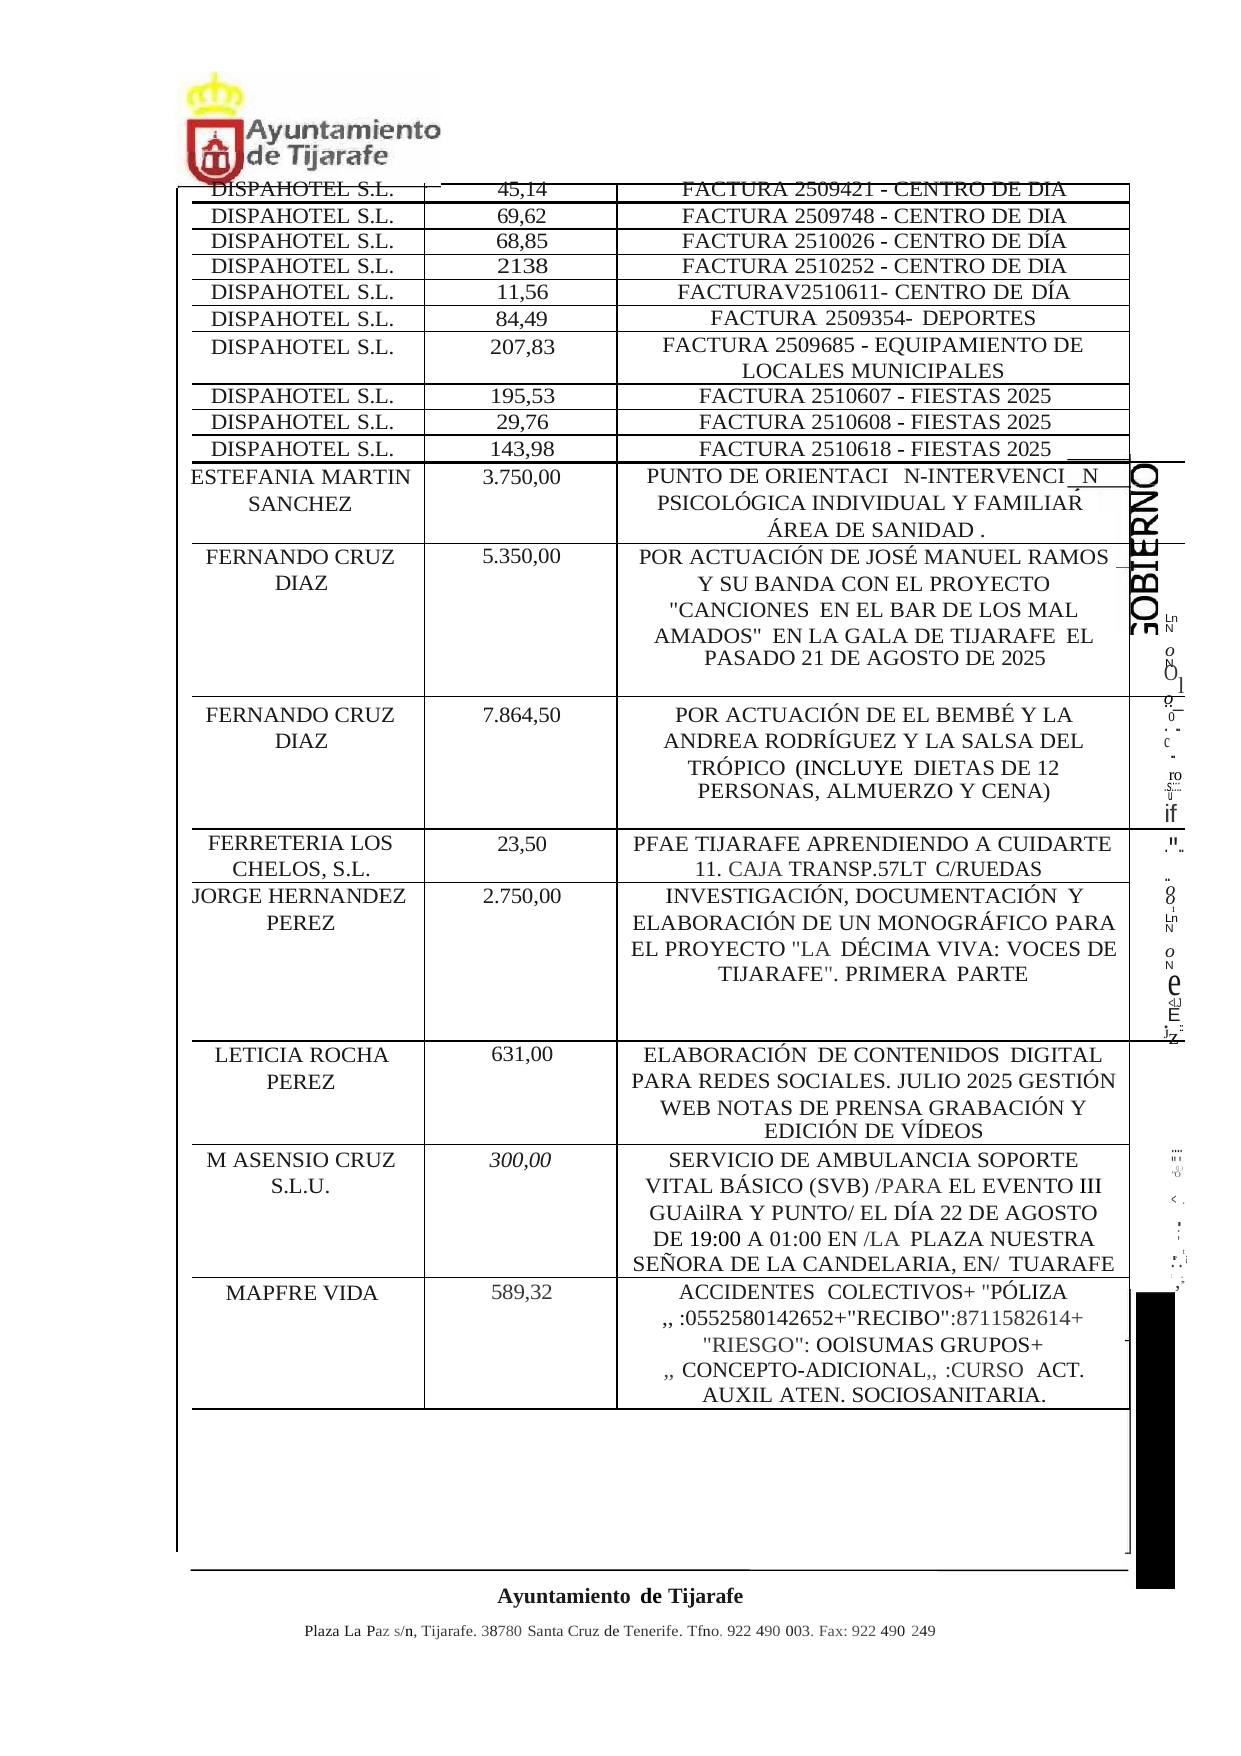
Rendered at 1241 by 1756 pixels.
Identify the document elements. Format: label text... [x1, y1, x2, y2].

table_header DISPAHOTEL S.L. [192, 188, 424, 201]
table_cell FACTURA 2509685 - EQUIPAMIENTO DE LOCALES MUNICIPALES [618, 332, 1129, 383]
table_cell 195,53 [425, 385, 616, 409]
table_cell 3.750,00 [425, 464, 616, 542]
table_cell 68,85 [425, 230, 616, 254]
table_cell 11,56 [425, 280, 616, 304]
table_cell FACTURA 2510252 - CENTRO DE DIA [618, 255, 1129, 278]
table_cell DISPAHOTEL S.L. [192, 385, 424, 409]
table_cell 69,62 [425, 204, 616, 228]
table_cell 2138 [425, 255, 616, 278]
table_cell 5.350,00 [425, 544, 616, 696]
table_cell .... "Q') "O <...;; .·.t¡: ,;, [1130, 1042, 1185, 1408]
table_cell 23,50 [425, 830, 616, 882]
table_cell FACTURAV2510611- CENTRO DE DÍA [618, 280, 1129, 304]
table_cell INVESTIGACIÓN, DOCUMENTACIÓN Y ELABORACIÓN DE UN MONOGRÁFICO PARA EL PROYECTO "LA DÉCIMA VIVA: VOCES DE TIJARAFE". PRIMERA PARTE [618, 883, 1129, 1040]
table_cell DISPAHOTEL S.L. [192, 436, 424, 461]
table_cell PFAE TIJARAFE APRENDIENDO A CUIDARTE 11. CAJA TRANSP.57LT C/RUEDAS [618, 830, 1129, 882]
table_cell FERNANDO CRUZ DIAZ [192, 544, 424, 696]
table_cell .".... o o 1 Ln No N e <l.J E •z::J [1130, 830, 1185, 1040]
table_cell FACTURA 2510608 - FIESTAS 2025 [618, 410, 1129, 434]
table_cell FERRETERIA LOS CHELOS, S.L. [192, 830, 424, 882]
table_cell DISPAHOTEL S.L. [192, 410, 424, 434]
table_cell 589,32 [425, 1278, 616, 1408]
table_cell FACTURA 2510026 - CENTRO DE DÍA [618, 230, 1129, 254]
table_header FACTURA 2509421 - CENTRO DE DIA [618, 185, 1129, 201]
table_cell Ln No N Oo l [1130, 544, 1185, 696]
table_cell DISPAHOTEL S.L. [192, 230, 424, 254]
table_cell 207,83 [425, 332, 616, 383]
table_header [1130, 183, 1185, 461]
table_cell ESTEFANIA MARTIN SANCHEZ [192, 464, 424, 542]
table_cell DISPAHOTEL S.L. [192, 280, 424, 304]
table_cell DISPAHOTEL S.L. [192, 332, 424, 383]
table_cell 2.750,00 [425, 883, 616, 1040]
table_cell M ASENSIO CRUZ S.L.U. [192, 1145, 424, 1276]
table_cell DISPAHOTEL S.L. [192, 306, 424, 331]
table_cell FACTURA 2509354- DEPORTES [618, 306, 1129, 331]
table_cell DISPAHOTEL S.L. [192, 204, 424, 228]
table_cell LETICIA ROCHA PEREZ [192, 1042, 424, 1144]
table_cell 143,98 [425, 436, 616, 461]
table_cell [1159, 463, 1185, 542]
table_cell 84,49 [425, 306, 616, 331]
table_cell ACCIDENTES COLECTIVOS+ "PÓLIZA ,, :0552580142652+"RECIBO":8711582614+ "RIESGO": OOlSUMAS GRUPOS+ ,, CONCEPTO-ADICIONAL,, :CURSO ACT. AUXIL ATEN. SOCIOSANITARIA. [618, 1278, 1129, 1408]
table_cell POR ACTUACIÓN DE JOSÉ MANUEL RAMOS Y SU BANDA CON EL PROYECTO "CANCIONES EN EL BAR DE LOS MAL AMADOS" EN LA GALA DE TIJARAFE EL PASADO 21 DE AGOSTO DE 2025 [618, 544, 1129, 696]
table_header 45,14 [425, 185, 616, 201]
table_cell SERVICIO DE AMBULANCIA SOPORTE VITAL BÁSICO (SVB) /PARA EL EVENTO III GUAilRA Y PUNTO/ EL DÍA 22 DE AGOSTO DE 19:00 A 01:00 EN /LA PLAZA NUESTRA SEÑORA DE LA CANDELARIA, EN/ TUARAFE [618, 1145, 1129, 1276]
table_cell MAPFRE VIDA [192, 1278, 424, 1408]
table_cell FACTURA 2509748 - CENTRO DE DIA [618, 204, 1129, 228]
table_cell 7.864,50 [425, 697, 616, 828]
table_cell 631,00 [425, 1042, 616, 1144]
table_cell POR ACTUACIÓN DE EL BEMBÉ Y LA ANDREA RODRÍGUEZ Y LA SALSA DEL TRÓPICO (INCLUYE DIETAS DE 12 PERSONAS, ALMUERZO Y CENA) [618, 697, 1129, 828]
table_cell PUNTO DE ORIENTACI N-INTERVENCI N PSICOLÓGICA INDIVIDUAL Y FAMILIAR ÁREA DE SANIDAD . [618, 464, 1067, 542]
table_cell JORGE HERNANDEZ PEREZ [192, 883, 424, 1040]
table_cell .._ .o..c.. ro .s:::. u if [1130, 697, 1185, 828]
table_cell FERNANDO CRUZ DIAZ [192, 697, 424, 828]
table_cell ELABORACIÓN DE CONTENIDOS DIGITAL PARA REDES SOCIALES. JULIO 2025 GESTIÓN WEB NOTAS DE PRENSA GRABACIÓN Y EDICIÓN DE VÍDEOS [618, 1042, 1129, 1144]
table_cell FACTURA 2510607 - FIESTAS 2025 [618, 385, 1129, 409]
table_cell 29,76 [425, 410, 616, 434]
table_cell FACTURA 2510618 - FIESTAS 2025 [618, 436, 1129, 461]
table_cell 300,00 [425, 1145, 616, 1276]
table_cell DISPAHOTEL S.L. [192, 255, 424, 278]
